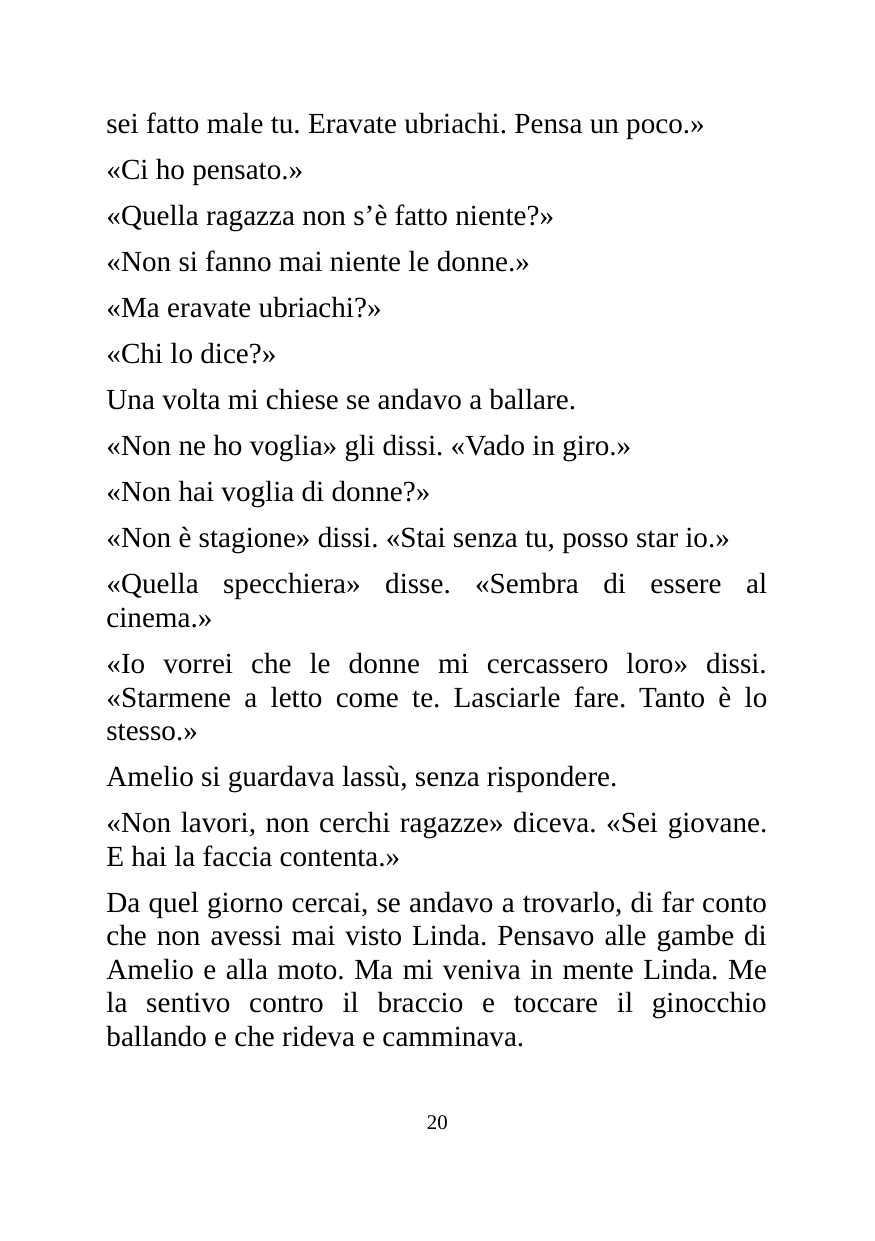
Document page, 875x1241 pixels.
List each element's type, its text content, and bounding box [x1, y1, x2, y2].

text Amelio si guardava lassù, senza rispondere. [106, 759, 768, 793]
text Da quel giorno cercai, se andavo a trovarlo, di far conto che non avessi mai visto Linda. Pensavo alle gambe di Amelio e alla moto. Ma mi veniva in mente Linda. Me la sentivo contro il braccio e toccare il ginocchio ballando e che rideva e camminava. [106, 885, 768, 1053]
text «Non è stagione» dissi. «Stai senza tu, posso star io.» [106, 521, 768, 554]
text «Quella specchiera» disse. «Sembra di essere al cinema.» [106, 567, 768, 634]
text Una volta mi chiese se andavo a ballare. [106, 382, 768, 416]
text «Ma eravate ubriachi?» [106, 290, 768, 324]
text «Non lavori, non cerchi ragazze» diceva. «Sei giovane. E hai la faccia contenta.» [106, 805, 768, 872]
text «Non si fanno mai niente le donne.» [106, 244, 768, 278]
text «Quella ragazza non s’è fatto niente?» [106, 198, 768, 232]
text «Non ne ho voglia» gli dissi. «Vado in giro.» [106, 428, 768, 462]
text sei fatto male tu. Eravate ubriachi. Pensa un poco.» [106, 106, 768, 140]
text «Non hai voglia di donne?» [106, 474, 768, 508]
text «Chi lo dice?» [106, 336, 768, 370]
text «Io vorrei che le donne mi cercassero loro» dissi. «Starmene a letto come te. Lasciarle fare. Tanto è lo stesso.» [106, 646, 768, 747]
text «Ci ho pensato.» [106, 152, 768, 186]
